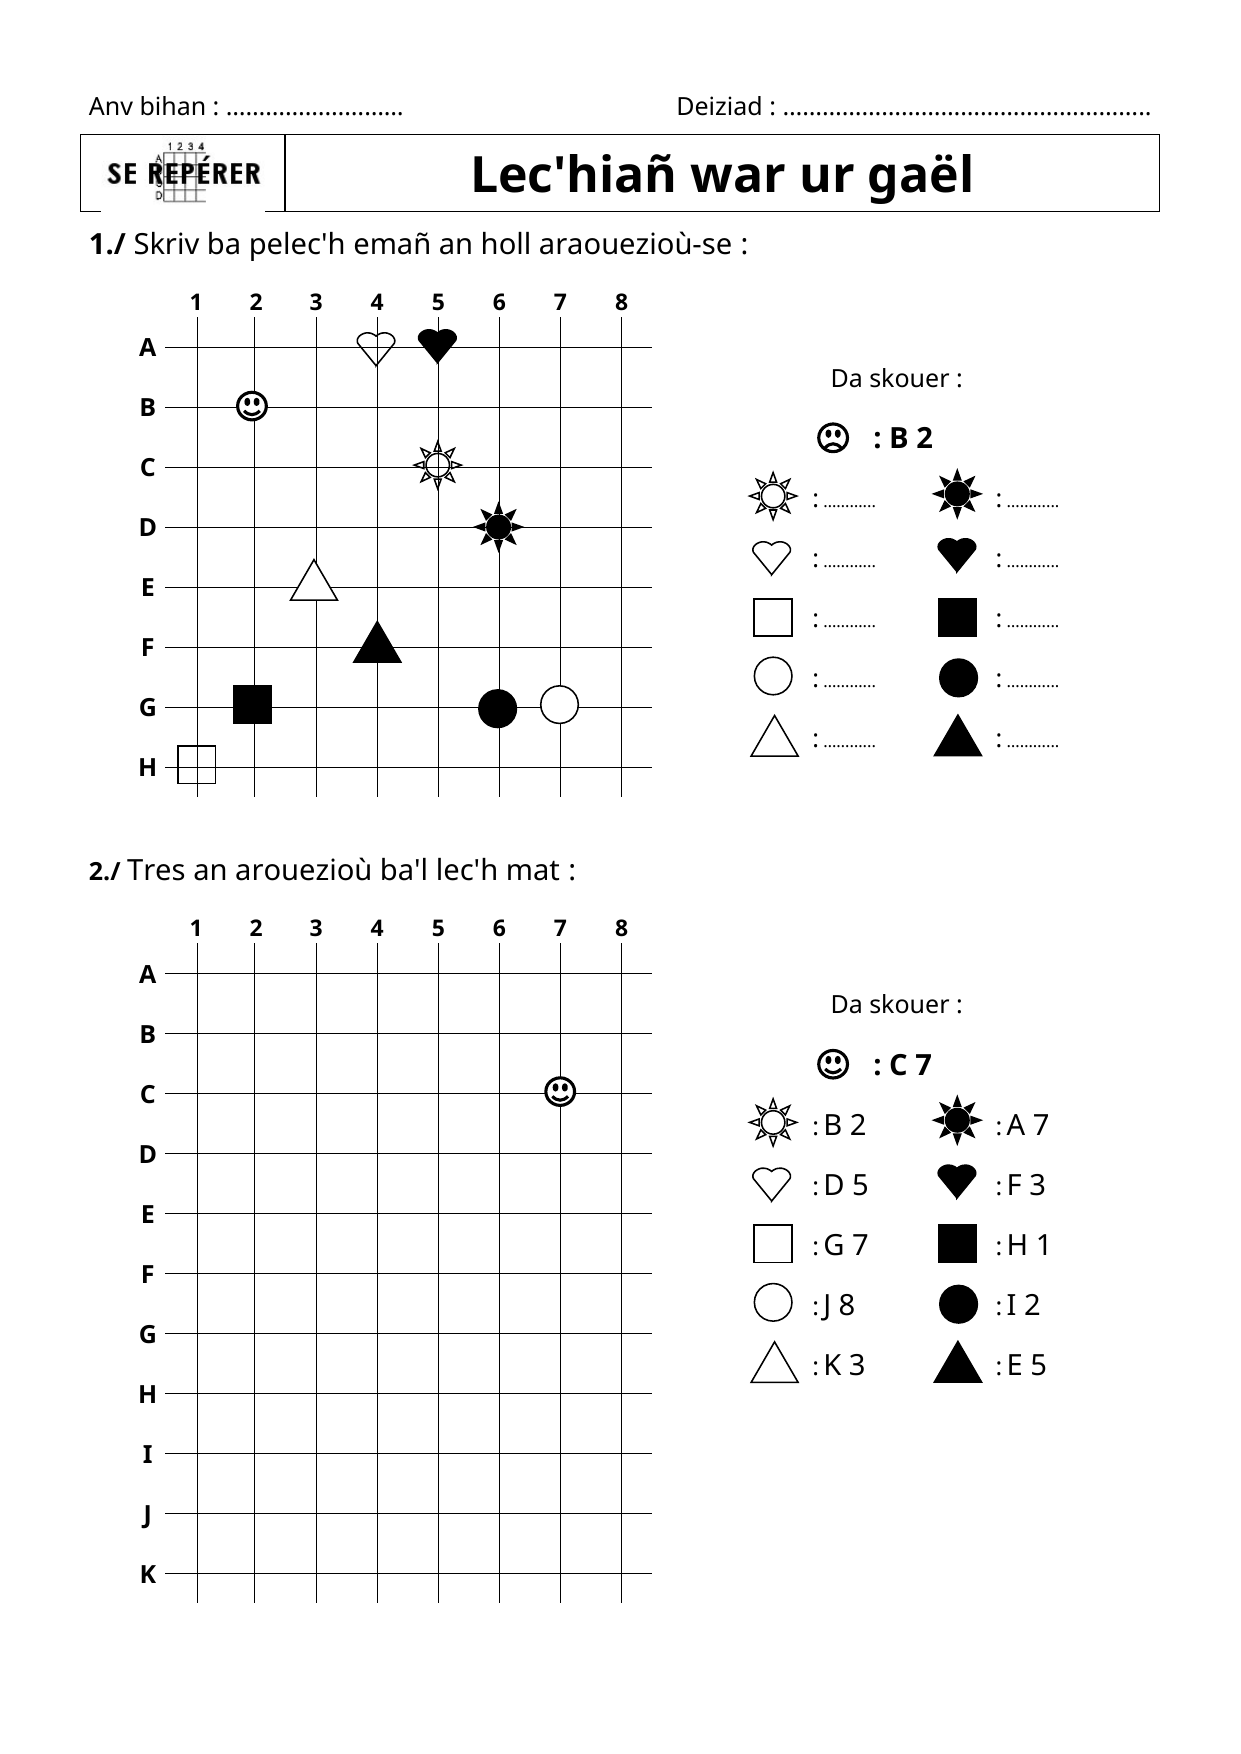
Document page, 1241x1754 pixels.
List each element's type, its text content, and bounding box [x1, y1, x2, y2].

table_cell : ………... [805, 527, 927, 587]
table_cell [988, 1543, 1049, 1573]
table_cell [988, 973, 1049, 1033]
table_cell [317, 1154, 377, 1183]
table_cell [198, 557, 254, 587]
table_cell [988, 1603, 1049, 1633]
table_cell E [130, 557, 165, 617]
table_cell [165, 1543, 197, 1573]
table_cell [500, 588, 560, 617]
table_cell [652, 557, 682, 587]
table_cell [652, 587, 682, 617]
table_header [957, 912, 1018, 943]
table_cell [198, 1094, 254, 1123]
table_cell [165, 797, 198, 827]
table_cell [378, 648, 438, 677]
table_cell [165, 1483, 197, 1513]
table_cell [500, 708, 560, 737]
table_header [713, 912, 774, 943]
table_cell [165, 617, 197, 647]
table_cell [198, 1483, 254, 1513]
table_cell [805, 1513, 866, 1543]
table_cell [500, 1574, 560, 1603]
table_cell [378, 468, 438, 497]
table_cell [652, 617, 682, 647]
table_cell [622, 1243, 652, 1273]
table_cell [255, 737, 316, 767]
table_cell [500, 317, 560, 347]
table_cell [198, 1394, 254, 1423]
table_cell [1049, 1513, 1111, 1543]
table_cell D [130, 497, 165, 557]
table_cell [198, 768, 254, 797]
table_cell [198, 1423, 254, 1453]
table_cell A [130, 317, 165, 377]
table_cell [500, 1094, 560, 1123]
table_cell : K 3 [805, 1333, 927, 1393]
text 1./ Skriv ba pelec'h emañ an holl araouezioù-se : [89, 223, 1152, 263]
table_cell [317, 528, 377, 557]
table_header Anv bihan : ……………………… [81, 89, 473, 123]
table_cell [561, 588, 621, 617]
table_cell [561, 1243, 621, 1273]
table_cell [652, 1033, 682, 1063]
table_cell [683, 1453, 743, 1483]
table_cell [255, 974, 316, 1003]
table_cell [622, 1123, 652, 1153]
table_cell [683, 317, 743, 347]
table_header 3 [285, 286, 346, 317]
table_cell [439, 1214, 499, 1243]
table_cell [317, 1303, 377, 1333]
table_cell [652, 1513, 682, 1543]
table_cell [744, 1333, 805, 1393]
table_cell [805, 1573, 866, 1603]
table_cell [378, 1214, 438, 1243]
table_header 6 [469, 912, 530, 943]
table_cell [744, 317, 805, 347]
table_cell [255, 528, 316, 557]
table_cell C [130, 1063, 165, 1123]
table_cell [560, 1603, 621, 1633]
table_cell [683, 1273, 743, 1333]
table_header [1080, 912, 1111, 943]
table_header [130, 912, 165, 943]
table_cell [927, 1393, 988, 1453]
table_cell [988, 347, 1049, 407]
table_cell [683, 467, 743, 527]
table_cell [255, 943, 316, 973]
table_cell [622, 1003, 652, 1033]
table_cell [255, 1123, 316, 1153]
table_cell [561, 1303, 621, 1333]
table_cell : ………... [805, 587, 927, 647]
table_cell [439, 1423, 499, 1453]
table_header 2 [226, 286, 285, 317]
table_cell [198, 1303, 254, 1333]
table_cell [439, 1183, 499, 1213]
table_cell [317, 588, 377, 617]
table_cell [439, 1394, 499, 1423]
table_cell [500, 677, 560, 707]
table_cell [622, 348, 652, 377]
table_cell : H 1 [988, 1213, 1111, 1273]
table_cell [439, 943, 499, 973]
table_cell [378, 1154, 438, 1183]
table_cell [378, 1423, 438, 1453]
table_cell [744, 407, 805, 467]
table_header 5 [408, 912, 469, 943]
table_cell [165, 1154, 197, 1183]
table_cell [744, 943, 805, 973]
table_cell [198, 348, 254, 377]
table_cell [165, 943, 197, 973]
table_cell [439, 497, 499, 527]
table_cell [988, 943, 1049, 973]
table_cell [427, 455, 438, 467]
table_header [1080, 286, 1111, 317]
table_cell [439, 468, 499, 497]
table_cell [255, 768, 316, 797]
table_cell [198, 974, 254, 1003]
table_cell [561, 1094, 621, 1123]
table_cell [165, 1003, 197, 1033]
table_cell [317, 1514, 377, 1543]
table_header 7 [530, 912, 591, 943]
table_cell [255, 557, 316, 587]
table_cell [317, 1063, 377, 1093]
table_cell [378, 1183, 438, 1213]
table_cell [652, 1123, 682, 1153]
table_cell [866, 317, 927, 347]
table_cell [255, 1543, 316, 1573]
table_cell [378, 943, 438, 973]
table_cell [927, 707, 988, 767]
table_cell [866, 943, 927, 973]
table_cell [622, 1334, 652, 1363]
table_header Deiziad : ……………………………………………….. [473, 89, 1159, 123]
table_cell [255, 1363, 316, 1393]
table_cell [317, 1003, 377, 1033]
table_cell F [130, 1243, 165, 1303]
table_cell [561, 617, 621, 647]
table_cell [198, 737, 254, 767]
table_cell [683, 1153, 743, 1213]
table_cell [866, 1453, 927, 1483]
table_cell [378, 1514, 438, 1543]
table_cell [927, 1153, 988, 1213]
table_cell [622, 1423, 652, 1453]
table_cell [622, 1363, 652, 1393]
table_cell [378, 1363, 438, 1393]
table_cell [927, 1453, 988, 1483]
table_cell [744, 527, 805, 587]
table_header [1019, 286, 1079, 317]
table_cell [744, 347, 805, 407]
table_cell [500, 437, 560, 467]
table_cell [500, 1183, 560, 1213]
table_cell [317, 1574, 377, 1603]
table_cell [165, 317, 197, 347]
table_cell [561, 1423, 621, 1453]
table_cell [255, 648, 316, 677]
table_cell [561, 677, 621, 707]
table_header [713, 286, 774, 317]
table_cell [439, 1154, 499, 1183]
table_header [130, 286, 165, 317]
table_cell [165, 1334, 197, 1363]
table_cell [1049, 1543, 1111, 1573]
table_cell [561, 1154, 621, 1183]
table_cell [317, 1363, 377, 1393]
table_cell [255, 377, 316, 407]
table_cell [439, 588, 499, 617]
table_cell [198, 528, 254, 557]
table_cell [165, 408, 197, 437]
table_cell : ………... [988, 707, 1111, 767]
table_cell [198, 1363, 254, 1393]
table_cell [1049, 1483, 1111, 1513]
table_cell [255, 1603, 316, 1633]
table_cell [439, 677, 499, 707]
table_cell [378, 1243, 438, 1273]
table_cell [438, 1603, 499, 1633]
table_cell [165, 1214, 197, 1243]
table_cell E [130, 1183, 165, 1243]
table_cell [652, 1063, 682, 1093]
table_cell [198, 1123, 254, 1153]
table_cell [1049, 1453, 1111, 1483]
table_header [652, 286, 713, 317]
table_cell [927, 1093, 988, 1153]
table_cell [255, 1454, 316, 1483]
table_cell [255, 1183, 316, 1213]
table_cell [652, 1603, 682, 1633]
table_cell [652, 497, 682, 527]
table_cell [866, 767, 927, 827]
table_header 4 [346, 912, 407, 943]
table_cell [198, 1454, 254, 1483]
table_cell [561, 1183, 621, 1213]
table_cell [683, 1603, 743, 1633]
table_cell Da skouer : [805, 347, 988, 407]
table_cell [652, 1363, 682, 1393]
table_cell [561, 468, 621, 497]
table_cell [561, 557, 621, 587]
table_cell [439, 1094, 499, 1123]
table_cell [364, 348, 377, 363]
table_cell [622, 1394, 652, 1423]
table_cell [165, 1274, 197, 1303]
table_cell [927, 767, 988, 827]
table_cell [744, 467, 805, 527]
table_cell [439, 768, 499, 797]
table_cell [988, 1573, 1049, 1603]
table_cell [652, 1183, 682, 1213]
table_cell [561, 974, 621, 1003]
table_header [652, 912, 713, 943]
table_cell [622, 1183, 652, 1213]
table_cell [683, 973, 743, 1033]
table_cell [198, 768, 215, 783]
table_cell [561, 1543, 621, 1573]
table_cell [561, 528, 621, 557]
table_cell [622, 408, 652, 437]
table_header 1 [165, 286, 226, 317]
table_cell [500, 1363, 560, 1393]
table_cell : J 8 [805, 1273, 927, 1333]
table_cell [317, 1214, 377, 1243]
table_cell [378, 408, 438, 437]
table_cell [317, 1243, 377, 1273]
table_cell [377, 797, 438, 827]
table_cell [439, 377, 499, 407]
table_cell [439, 1243, 499, 1273]
table_cell [317, 648, 377, 677]
table_cell F [130, 617, 165, 677]
table_cell [744, 973, 805, 1033]
table_cell [652, 407, 682, 437]
table_cell [378, 1303, 438, 1333]
table_cell [428, 468, 438, 475]
table_cell [198, 677, 254, 707]
table_cell [500, 768, 560, 797]
table_cell [622, 677, 652, 707]
table_cell [378, 497, 438, 527]
table_cell [927, 943, 988, 973]
table_cell [500, 1154, 560, 1183]
table_cell [744, 587, 805, 647]
table_cell [317, 737, 377, 767]
table_cell [622, 768, 652, 797]
table_cell [500, 557, 560, 587]
table_cell [198, 797, 255, 827]
table_cell [317, 1034, 377, 1063]
table_cell [317, 708, 377, 737]
table_cell [378, 1543, 438, 1573]
table_cell [500, 1034, 560, 1063]
table_cell [622, 317, 652, 347]
table_cell [1049, 347, 1111, 407]
table_cell [317, 943, 377, 973]
table_cell [500, 497, 560, 527]
table_cell [316, 797, 377, 827]
table_cell [317, 1394, 377, 1423]
table_cell [165, 708, 197, 737]
table_cell [198, 1003, 254, 1033]
table_cell [198, 317, 254, 347]
table_cell [317, 1334, 377, 1363]
table_cell [359, 334, 377, 347]
table_cell [378, 557, 438, 587]
table_cell C [130, 437, 165, 497]
table_cell [198, 437, 254, 467]
table_cell [744, 1213, 805, 1273]
table_cell [988, 1513, 1049, 1543]
table_cell [198, 1543, 254, 1573]
table_cell [744, 1093, 805, 1153]
table_cell [652, 767, 682, 797]
table_cell [561, 1483, 621, 1513]
table_cell [500, 1543, 560, 1573]
table_cell [652, 1393, 682, 1423]
table_cell [561, 1063, 621, 1093]
table_cell J [130, 1483, 165, 1543]
table_cell [439, 408, 499, 437]
table_cell [439, 1063, 499, 1093]
table_cell [927, 1543, 988, 1573]
table_cell [744, 1273, 805, 1333]
table_cell [622, 437, 652, 467]
table_cell [927, 527, 988, 587]
table_cell [622, 1574, 652, 1603]
table_cell [439, 1543, 499, 1573]
table_cell : C 7 [866, 1033, 988, 1093]
table_cell [652, 1543, 682, 1573]
table_cell [165, 1423, 197, 1453]
table_cell [744, 1573, 805, 1603]
table_cell [622, 1094, 652, 1123]
table_cell [439, 1034, 499, 1063]
table_cell [165, 1183, 197, 1213]
table_cell [988, 767, 1049, 827]
table_cell [255, 677, 316, 707]
table_cell [378, 528, 438, 557]
table_cell [255, 1394, 316, 1423]
table_cell [198, 497, 254, 527]
table_cell [130, 797, 165, 827]
table_cell [439, 737, 499, 767]
table_cell [255, 468, 316, 497]
table_cell [198, 648, 254, 677]
table_cell [652, 1303, 682, 1333]
table_cell [988, 1483, 1049, 1513]
table_cell [378, 588, 438, 617]
table_cell [927, 1333, 988, 1393]
table_cell [198, 1274, 254, 1303]
table_cell [988, 407, 1049, 467]
table_cell [439, 617, 499, 647]
table_cell [622, 1214, 652, 1243]
table_cell [378, 737, 438, 767]
table_cell [927, 467, 988, 527]
table_cell [439, 1483, 499, 1513]
table_cell [378, 1454, 438, 1483]
table_cell [165, 1603, 198, 1633]
table_cell [198, 1243, 254, 1273]
table_header 5 [408, 286, 469, 317]
table_cell [866, 1603, 927, 1633]
table_header [774, 286, 835, 317]
table_cell [805, 1453, 866, 1483]
table_cell [317, 1094, 377, 1123]
table_cell [622, 737, 652, 767]
table_cell [439, 1363, 499, 1393]
table_cell [317, 408, 377, 437]
table_cell [683, 647, 743, 707]
table_header 7 [530, 286, 591, 317]
table_cell [561, 1363, 621, 1393]
table_cell [255, 588, 316, 617]
table_cell Da skouer : [805, 973, 988, 1033]
table_header [81, 135, 284, 212]
table_cell [378, 1034, 438, 1063]
table_header 8 [591, 286, 652, 317]
table_cell [988, 1453, 1049, 1483]
table_cell [179, 747, 197, 767]
table_cell [652, 943, 682, 973]
table_header [774, 912, 835, 943]
table_cell [255, 617, 316, 647]
table_cell D [130, 1123, 165, 1183]
table_header [835, 286, 896, 317]
table_cell [378, 1334, 438, 1363]
table_cell [561, 1514, 621, 1543]
table_cell [561, 1003, 621, 1033]
table_cell [198, 1063, 254, 1093]
table_cell [805, 1033, 866, 1093]
table_cell [927, 1213, 988, 1273]
table_cell [165, 557, 197, 587]
table_cell [198, 588, 254, 617]
table_cell [683, 1573, 743, 1603]
table_cell [378, 974, 438, 1003]
table_header [1019, 912, 1079, 943]
table_cell [439, 1454, 499, 1483]
table_cell [499, 797, 560, 827]
table_cell [622, 708, 652, 737]
table_cell [317, 497, 377, 527]
table_cell [622, 497, 652, 527]
table_cell : ………... [988, 647, 1111, 707]
table_cell [377, 1603, 438, 1633]
table_cell [1049, 943, 1111, 973]
table_cell [499, 1603, 560, 1633]
table_header 6 [469, 286, 530, 317]
table_cell [652, 1573, 682, 1603]
table_cell [439, 1303, 499, 1333]
table_cell : ………... [805, 707, 927, 767]
table_cell [622, 1034, 652, 1063]
table_cell [1049, 407, 1111, 467]
table_cell [378, 334, 393, 347]
table_cell [683, 527, 743, 587]
table_cell [198, 943, 254, 973]
table_cell [652, 317, 682, 347]
table_cell [255, 1303, 316, 1333]
table_cell A [130, 943, 165, 1003]
table_cell [439, 528, 499, 557]
table_cell [1049, 1603, 1111, 1633]
table_cell [744, 1033, 805, 1093]
table_cell B [130, 377, 165, 437]
table_cell [165, 1123, 197, 1153]
table_cell [317, 1543, 377, 1573]
table_cell [378, 377, 438, 407]
table_cell [165, 377, 197, 407]
table_cell [317, 1123, 377, 1153]
table_cell [165, 1063, 197, 1093]
table_cell [683, 1213, 743, 1273]
table_cell [500, 1123, 560, 1153]
table_cell [927, 647, 988, 707]
table_cell [255, 1003, 316, 1033]
table_cell : B 2 [805, 1093, 927, 1153]
table_cell [1049, 1033, 1111, 1093]
table_cell [439, 557, 499, 587]
picture [101, 135, 265, 211]
table_cell [652, 1333, 682, 1363]
table_cell [500, 1483, 560, 1513]
table_cell [866, 1543, 927, 1573]
table_cell [744, 1453, 805, 1483]
table_cell [744, 1153, 805, 1213]
table_cell [683, 1543, 743, 1573]
table_cell [255, 1063, 316, 1093]
table_cell [622, 468, 652, 497]
table_cell [652, 1453, 682, 1483]
table_cell [652, 527, 682, 557]
table_cell [165, 1363, 197, 1393]
table_cell [683, 1333, 743, 1393]
table_cell [165, 1094, 197, 1123]
table_cell [438, 797, 499, 827]
table_cell [165, 437, 197, 467]
table_cell : G 7 [805, 1213, 927, 1273]
table_cell [561, 408, 621, 437]
table_cell [198, 1574, 254, 1603]
table_cell [927, 1573, 988, 1603]
table_cell H [130, 737, 165, 797]
table_cell [378, 617, 438, 647]
table_header [896, 912, 957, 943]
table_cell [198, 1183, 254, 1213]
table_cell [439, 1274, 499, 1303]
table_cell [317, 1423, 377, 1453]
table_cell [378, 1094, 438, 1123]
table_cell [683, 1093, 743, 1153]
text 2./ Tres an arouezioù ba'l lec'h mat : [89, 850, 1152, 889]
table_cell [500, 1274, 560, 1303]
table_cell [378, 348, 438, 377]
table_cell [317, 677, 377, 707]
table_cell [652, 1243, 682, 1273]
table_cell [561, 348, 621, 377]
table_cell [652, 707, 682, 737]
table_cell [378, 1394, 438, 1423]
table_cell [622, 1514, 652, 1543]
table_cell [988, 1033, 1049, 1093]
table_cell [198, 617, 254, 647]
table_cell [165, 974, 197, 1003]
table_cell [561, 377, 621, 407]
table_cell [500, 408, 560, 437]
table_cell [683, 767, 743, 827]
table_cell [500, 1514, 560, 1543]
table_cell [622, 1274, 652, 1303]
table_cell [561, 943, 621, 973]
table_cell [316, 1603, 377, 1633]
table_cell [255, 437, 316, 467]
table_cell [439, 708, 499, 737]
table_cell [561, 1334, 621, 1363]
table_cell [500, 1454, 560, 1483]
table_cell [500, 1243, 560, 1273]
table_cell : ………... [988, 527, 1111, 587]
table_cell G [130, 1303, 165, 1363]
table_cell : D 5 [805, 1153, 927, 1213]
table_cell [165, 588, 197, 617]
table_cell [652, 647, 682, 677]
table_cell [927, 1483, 988, 1513]
table_cell [621, 1603, 652, 1633]
table_cell [927, 1603, 988, 1633]
table_cell [683, 1033, 743, 1093]
table_cell [165, 1243, 197, 1273]
table_cell [652, 677, 682, 707]
table_cell [500, 1003, 560, 1033]
table_cell [198, 1603, 255, 1633]
table_cell [198, 408, 254, 437]
table_cell [198, 1514, 254, 1543]
table_cell [317, 317, 377, 347]
table_cell [500, 1423, 560, 1453]
table_cell [866, 1393, 927, 1453]
table_cell [866, 1573, 927, 1603]
table_header 2 [226, 912, 285, 943]
table_header Lec'hiañ war ur gaël [286, 135, 1159, 211]
table_cell : ………... [988, 587, 1111, 647]
table_cell [561, 1454, 621, 1483]
table_cell [1049, 973, 1111, 1033]
table_cell [622, 377, 652, 407]
table_cell [561, 497, 621, 527]
table_cell [622, 1303, 652, 1333]
table_cell G [130, 677, 165, 737]
table_cell [652, 1213, 682, 1243]
table_cell [165, 1574, 197, 1603]
table_cell [500, 617, 560, 647]
table_cell [255, 408, 316, 437]
table_cell [317, 348, 377, 377]
table_cell [1049, 1393, 1111, 1453]
table_cell [439, 468, 447, 475]
table_cell [198, 1214, 254, 1243]
table_cell [652, 1483, 682, 1513]
table_cell [500, 1334, 560, 1363]
table_cell [622, 974, 652, 1003]
table_cell [561, 1214, 621, 1243]
table_cell [198, 1154, 254, 1183]
table_cell [561, 1123, 621, 1153]
table_cell [500, 1303, 560, 1333]
table_cell [317, 617, 377, 647]
table_cell [805, 1603, 866, 1633]
table_cell [255, 1094, 316, 1123]
table_cell [317, 437, 377, 467]
table_cell [561, 1574, 621, 1603]
table_cell [561, 708, 621, 737]
table_cell [622, 1063, 652, 1093]
table_cell [744, 1483, 805, 1513]
table_cell [652, 467, 682, 497]
table_header 1 [165, 912, 226, 943]
table_cell [500, 648, 560, 677]
table_cell [561, 437, 621, 467]
table_cell [378, 1123, 438, 1153]
table_cell [927, 1273, 988, 1333]
table_cell [500, 468, 560, 497]
table_cell [255, 348, 316, 377]
table_cell [439, 455, 448, 467]
table_cell [866, 1483, 927, 1513]
table_cell [378, 348, 388, 360]
table_cell [622, 943, 652, 973]
table_cell : E 5 [988, 1333, 1111, 1393]
table_cell [165, 348, 197, 377]
table_cell [317, 557, 377, 587]
table_cell [683, 707, 743, 767]
table_cell [744, 1603, 805, 1633]
table_header 8 [591, 912, 652, 943]
table_cell : B 2 [866, 407, 988, 467]
table_cell [179, 768, 197, 783]
table_cell [165, 677, 197, 707]
table_cell [255, 1034, 316, 1063]
table_cell [622, 1154, 652, 1183]
table_cell [378, 677, 438, 707]
table_cell [378, 768, 438, 797]
table_cell K [130, 1543, 165, 1603]
table_cell [744, 707, 805, 767]
table_cell [500, 943, 560, 973]
table_cell [500, 1394, 560, 1423]
table_cell [652, 377, 682, 407]
table_cell [560, 797, 621, 827]
table_cell [805, 317, 866, 347]
table_cell [439, 1514, 499, 1543]
table_cell [805, 1393, 866, 1453]
table_cell [683, 347, 743, 407]
table_cell [988, 1393, 1049, 1453]
table_cell [622, 1483, 652, 1513]
table_cell : ………... [805, 467, 927, 527]
table_cell [927, 587, 988, 647]
table_cell [683, 1513, 743, 1543]
table_cell [561, 1034, 621, 1063]
table_cell [439, 648, 499, 677]
table_cell [622, 648, 652, 677]
table_cell [317, 468, 377, 497]
table_cell [561, 1394, 621, 1423]
table_cell [744, 1543, 805, 1573]
table_cell [683, 1483, 743, 1513]
table_cell [500, 1063, 560, 1093]
table_cell H [130, 1363, 165, 1423]
table_cell [744, 1513, 805, 1543]
table_cell [317, 768, 377, 797]
table_cell [652, 1423, 682, 1453]
table_cell [255, 1243, 316, 1273]
table_cell [927, 317, 988, 347]
table_cell [561, 648, 621, 677]
table_cell [621, 797, 682, 827]
table_cell [378, 437, 438, 467]
table_cell [198, 747, 215, 767]
table_cell [500, 348, 560, 377]
table_cell : ………... [988, 467, 1111, 527]
table_cell [255, 1514, 316, 1543]
table_cell [652, 437, 682, 467]
table_cell [198, 708, 254, 737]
table_cell [439, 437, 499, 467]
table_cell [165, 1303, 197, 1333]
table_cell [378, 1003, 438, 1033]
table_cell [317, 377, 377, 407]
table_cell [683, 1393, 743, 1453]
table_cell [652, 1003, 682, 1033]
table_cell [439, 974, 499, 1003]
table_cell [255, 1423, 316, 1453]
table_cell [805, 767, 866, 827]
table_cell [500, 528, 560, 557]
table_cell [744, 767, 805, 827]
table_cell [439, 1003, 499, 1033]
table_cell [561, 768, 621, 797]
table_cell [805, 943, 866, 973]
table_cell [165, 497, 197, 527]
table_cell [255, 1214, 316, 1243]
table_cell [1049, 1573, 1111, 1603]
table_cell [165, 1394, 197, 1423]
table_cell [683, 407, 743, 467]
table_cell : F 3 [988, 1153, 1111, 1213]
table_cell [255, 497, 316, 527]
table_cell [652, 737, 682, 767]
table_cell [255, 1483, 316, 1513]
table_cell B [130, 1003, 165, 1063]
table_cell [927, 1513, 988, 1543]
table_header [957, 286, 1018, 317]
table_cell [561, 737, 621, 767]
table_cell [378, 1574, 438, 1603]
table_cell [439, 1123, 499, 1153]
table_cell [165, 737, 197, 767]
table_cell [652, 1273, 682, 1303]
table_cell [805, 1483, 866, 1513]
table_cell [198, 1334, 254, 1363]
table_cell [652, 1153, 682, 1183]
table_cell : ………... [805, 647, 927, 707]
table_cell [561, 1274, 621, 1303]
table_cell [255, 708, 316, 737]
table_cell [652, 347, 682, 377]
table_cell : I 2 [988, 1273, 1111, 1333]
table_cell [317, 1183, 377, 1213]
table_cell [500, 974, 560, 1003]
table_cell [652, 973, 682, 1003]
table_cell [805, 1543, 866, 1573]
table_cell [378, 1063, 438, 1093]
table_cell [317, 1454, 377, 1483]
table_cell [439, 1334, 499, 1363]
table_cell [805, 407, 866, 467]
table_cell [561, 317, 621, 347]
table_header 4 [346, 286, 407, 317]
table_cell [165, 468, 197, 497]
table_header [896, 286, 957, 317]
table_cell [317, 974, 377, 1003]
table_cell [255, 1154, 316, 1183]
table_cell [500, 377, 560, 407]
table_cell [439, 317, 499, 347]
table_cell [165, 1034, 197, 1063]
table_cell [198, 1034, 254, 1063]
table_header 3 [285, 912, 346, 943]
table_cell [255, 1274, 316, 1303]
table_cell [1049, 317, 1111, 347]
table_cell [500, 737, 560, 767]
table_cell [165, 528, 197, 557]
table_cell [378, 1483, 438, 1513]
table_cell [130, 1603, 165, 1633]
table_cell [439, 348, 499, 377]
table_cell [165, 1454, 197, 1483]
table_cell [198, 468, 254, 497]
table_cell [1049, 767, 1111, 827]
table_cell [165, 648, 197, 677]
table_cell [255, 1574, 316, 1603]
table_cell [378, 317, 438, 347]
table_cell [744, 1393, 805, 1453]
table_cell [622, 528, 652, 557]
table_cell : A 7 [988, 1093, 1111, 1153]
table_cell [622, 1543, 652, 1573]
table_cell [165, 1514, 197, 1543]
table_cell [165, 768, 197, 797]
table_cell [622, 557, 652, 587]
table_cell [622, 588, 652, 617]
table_cell I [130, 1423, 165, 1483]
table_header [835, 912, 896, 943]
table_cell [683, 587, 743, 647]
table_cell [988, 317, 1049, 347]
table_cell [255, 1334, 316, 1363]
table_cell [378, 1274, 438, 1303]
table_cell [622, 1454, 652, 1483]
table_cell [439, 1574, 499, 1603]
table_cell [198, 377, 254, 407]
table_cell [500, 1214, 560, 1243]
table_cell [255, 797, 316, 827]
table_cell [744, 647, 805, 707]
table_cell [866, 1513, 927, 1543]
table_cell [255, 317, 316, 347]
table_cell [378, 708, 438, 737]
table_cell [317, 1483, 377, 1513]
table_cell [317, 1274, 377, 1303]
table_cell [652, 1093, 682, 1123]
table_cell [683, 943, 743, 973]
table_cell [622, 617, 652, 647]
